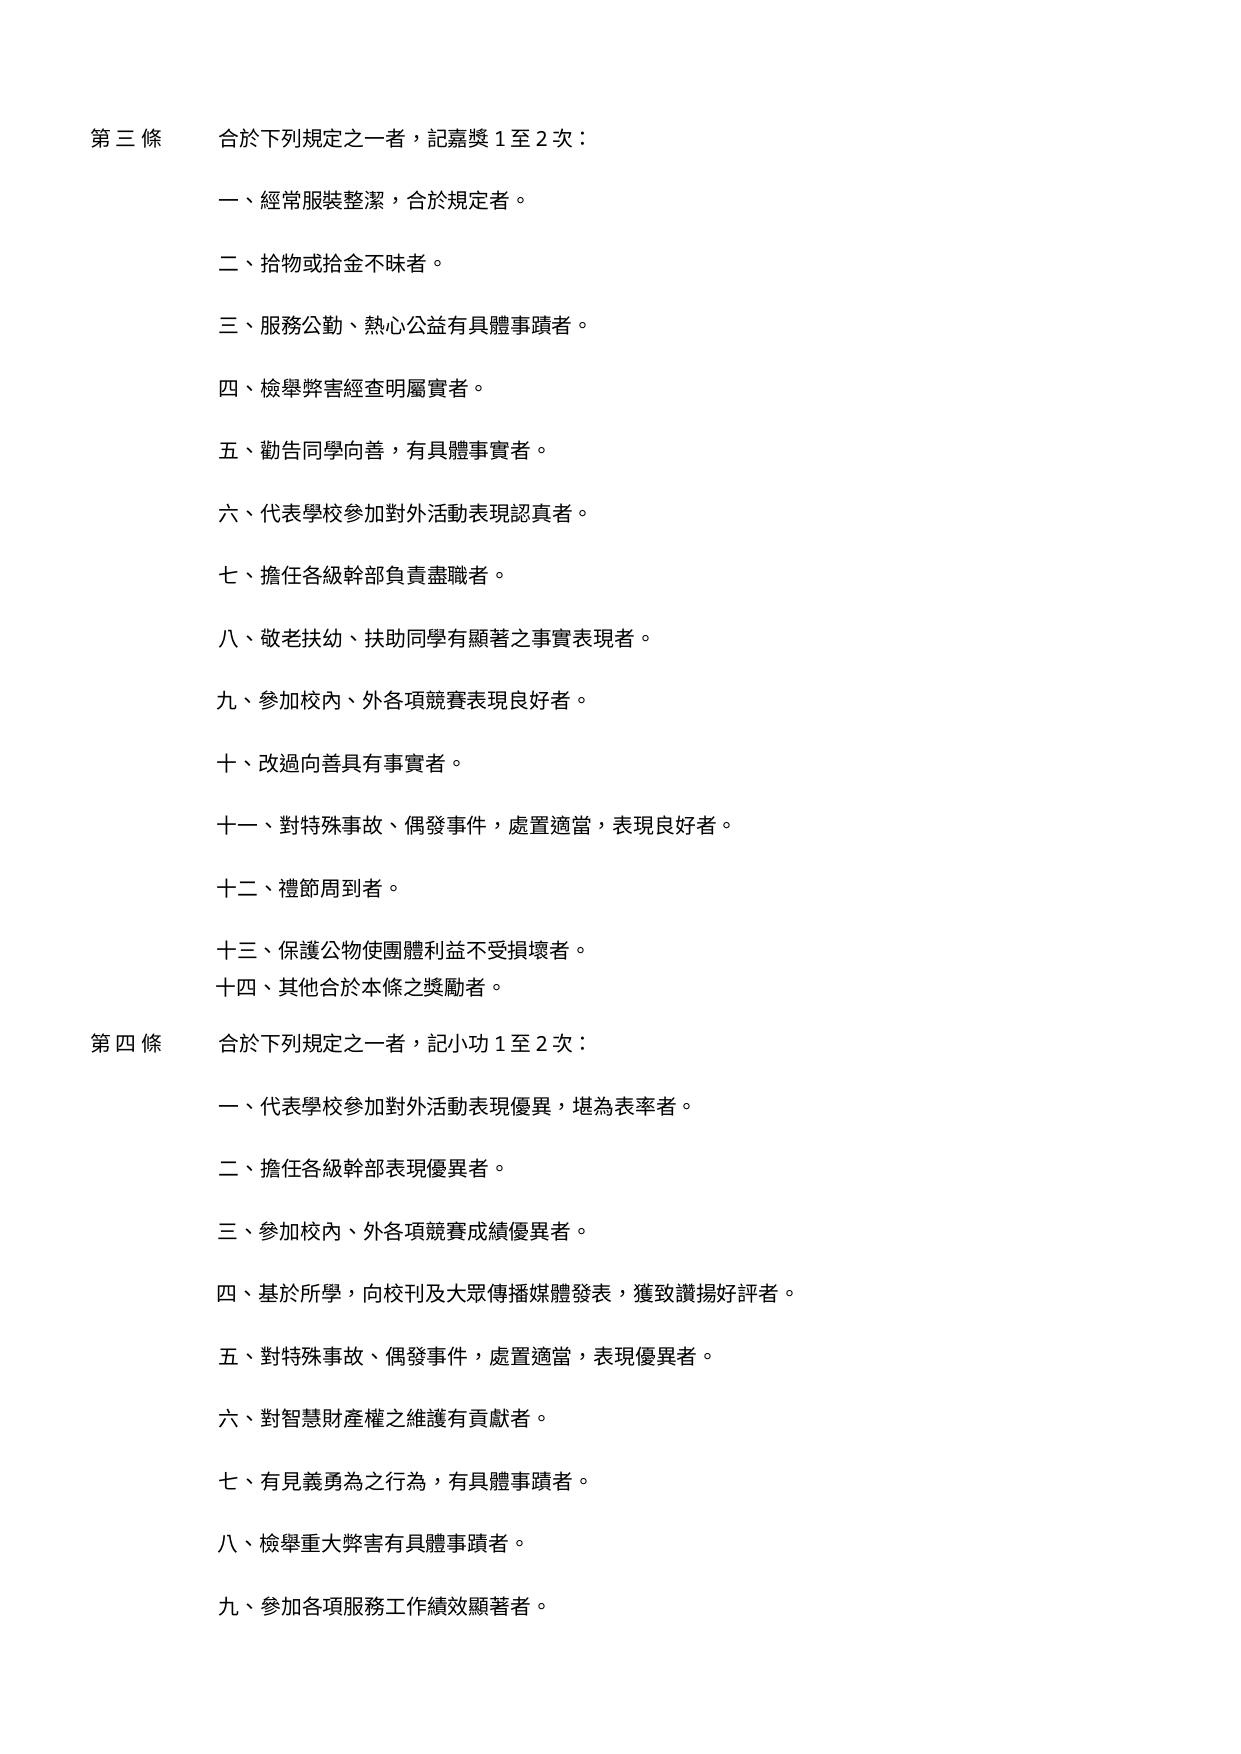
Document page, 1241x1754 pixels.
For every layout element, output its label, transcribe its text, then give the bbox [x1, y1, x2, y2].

table_cell 第三條 [62, 96, 216, 1001]
table_cell 合於下列規定之一者，記小功1至2次： 一、代表學校參加對外活動表現優異，堪為表率者。 二、擔任各級幹部表現優異者。 三、參加校內、外各項競賽成績優異者。 四、基於所學，向校刊及大眾傳播媒體發表，獲致讚揚好評者。 五、對特殊事故、偶發事件，處置適當，表現優異者。 六、對智慧財產權之維護有貢獻者。 七、有見義勇為之行為，有具體事蹟者。 八、檢舉重大弊害有具體事蹟者。 九、參加各項服務工作績效顯著者。 [216, 1001, 1168, 1626]
table_cell 合於下列規定之一者，記嘉獎1至2次： 一、經常服裝整潔，合於規定者。 二、拾物或拾金不昧者。 三、服務公勤、熱心公益有具體事蹟者。 四、檢舉弊害經查明屬實者。 五、勸告同學向善，有具體事實者。 六、代表學校參加對外活動表現認真者。 七、擔任各級幹部負責盡職者。 八、敬老扶幼、扶助同學有顯著之事實表現者。 九、參加校內、外各項競賽表現良好者。 十、改過向善具有事實者。 十一、對特殊事故、偶發事件，處置適當，表現良好者。 十二、禮節周到者。 十三、保護公物使團體利益不受損壞者。 十四、其他合於本條之獎勵者。 [216, 96, 1168, 1001]
table_cell 第四條 [62, 1001, 216, 1626]
